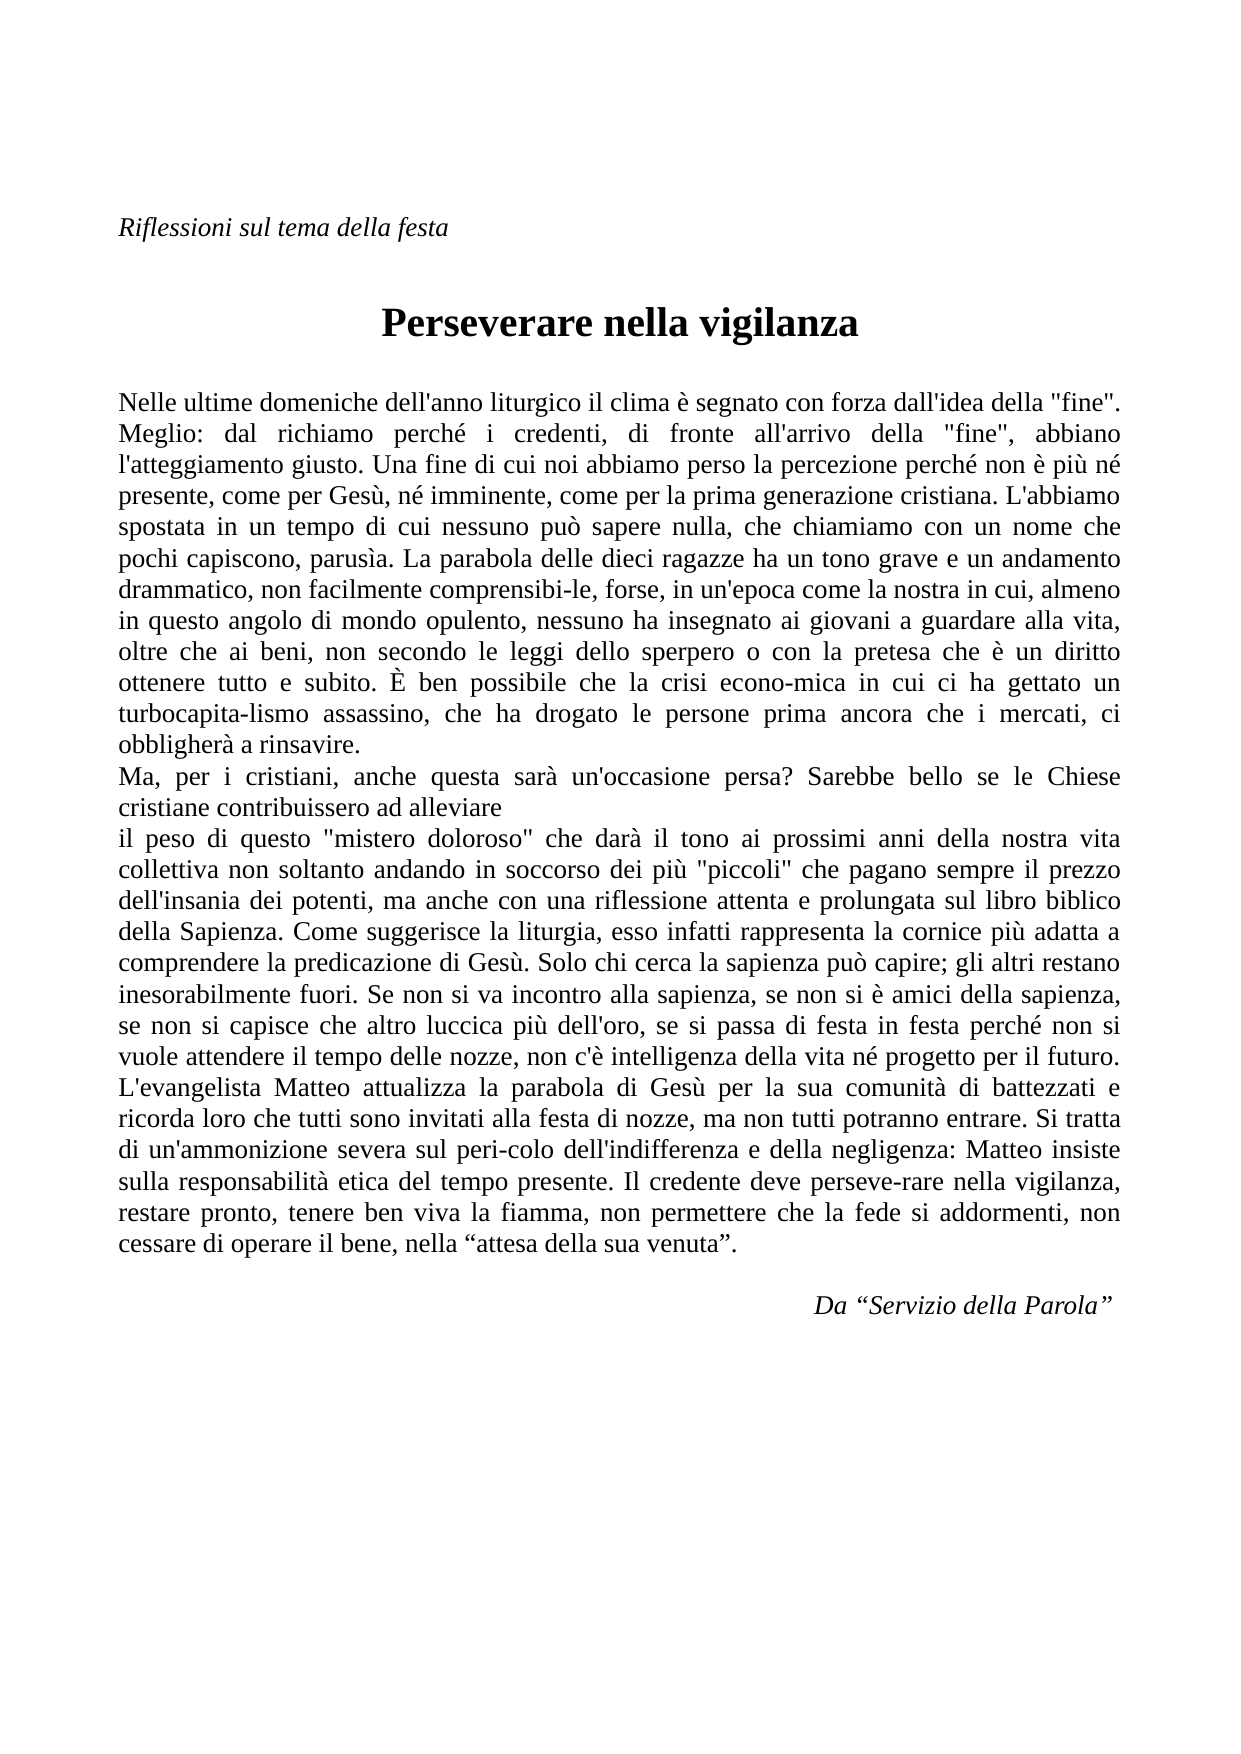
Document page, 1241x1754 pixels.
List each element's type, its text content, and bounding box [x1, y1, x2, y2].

text Riflessioni sul tema della festa [118, 211, 1122, 242]
text Ma, per i cristiani, anche questa sarà un'occasione persa? Sarebbe bello se le Chiese cristiane contribuissero ad alleviare [118, 760, 1122, 822]
text il peso di questo "mistero doloroso" che darà il tono ai prossimi anni della nostra vita collettiva non soltanto andando in soccorso dei più "piccoli" che pagano sempre il prezzo dell'insania dei potenti, ma anche con una riflessione attenta e prolungata sul libro biblico della Sapienza. Come suggerisce la liturgia, esso infatti rappresenta la cornice più adatta a comprendere la predicazione di Gesù. Solo chi cerca la sapienza può capire; gli altri restano inesorabilmente fuori. Se non si va incontro alla sapienza, se non si è amici della sapienza, se non si capisce che altro luccica più dell'oro, se si passa di festa in festa perché non si vuole attendere il tempo delle nozze, non c'è intelligenza della vita né progetto per il futuro. L'evangelista Matteo attualizza la parabola di Gesù per la sua comunità di battezzati e ricorda loro che tutti sono invitati alla festa di nozze, ma non tutti potranno entrare. Si tratta di un'ammonizione severa sul peri-colo dell'indifferenza e della negligenza: Matteo insiste sulla responsabilità etica del tempo presente. Il credente deve perseve-rare nella vigilanza, restare pronto, tenere ben viva la fiamma, non permettere che la fede si addormenti, non cessare di operare il bene, nella “attesa della sua venuta”. [118, 822, 1122, 1258]
text Nelle ultime domeniche dell'anno liturgico il clima è segnato con forza dall'idea della "fine". Meglio: dal richiamo perché i credenti, di fronte all'arrivo della "fine", abbiano l'atteggiamento giusto. Una fine di cui noi abbiamo perso la percezione perché non è più né presente, come per Gesù, né imminente, come per la prima generazione cristiana. L'abbiamo spostata in un tempo di cui nessuno può sapere nulla, che chiamiamo con un nome che pochi capiscono, parusìa. La parabola delle dieci ragazze ha un tono grave e un andamento drammatico, non facilmente comprensibi-le, forse, in un'epoca come la nostra in cui, almeno in questo angolo di mondo opulento, nessuno ha insegnato ai giovani a guardare alla vita, oltre che ai beni, non secondo le leggi dello sperpero o con la pretesa che è un diritto ottenere tutto e subito. È ben possibile che la crisi econo-mica in cui ci ha gettato un turbocapita-lismo assassino, che ha drogato le persone prima ancora che i mercati, ci obbligherà a rinsavire. [118, 386, 1122, 760]
text Da “Servizio della Parola” [118, 1289, 1122, 1320]
text Perseverare nella vigilanza [118, 297, 1122, 345]
